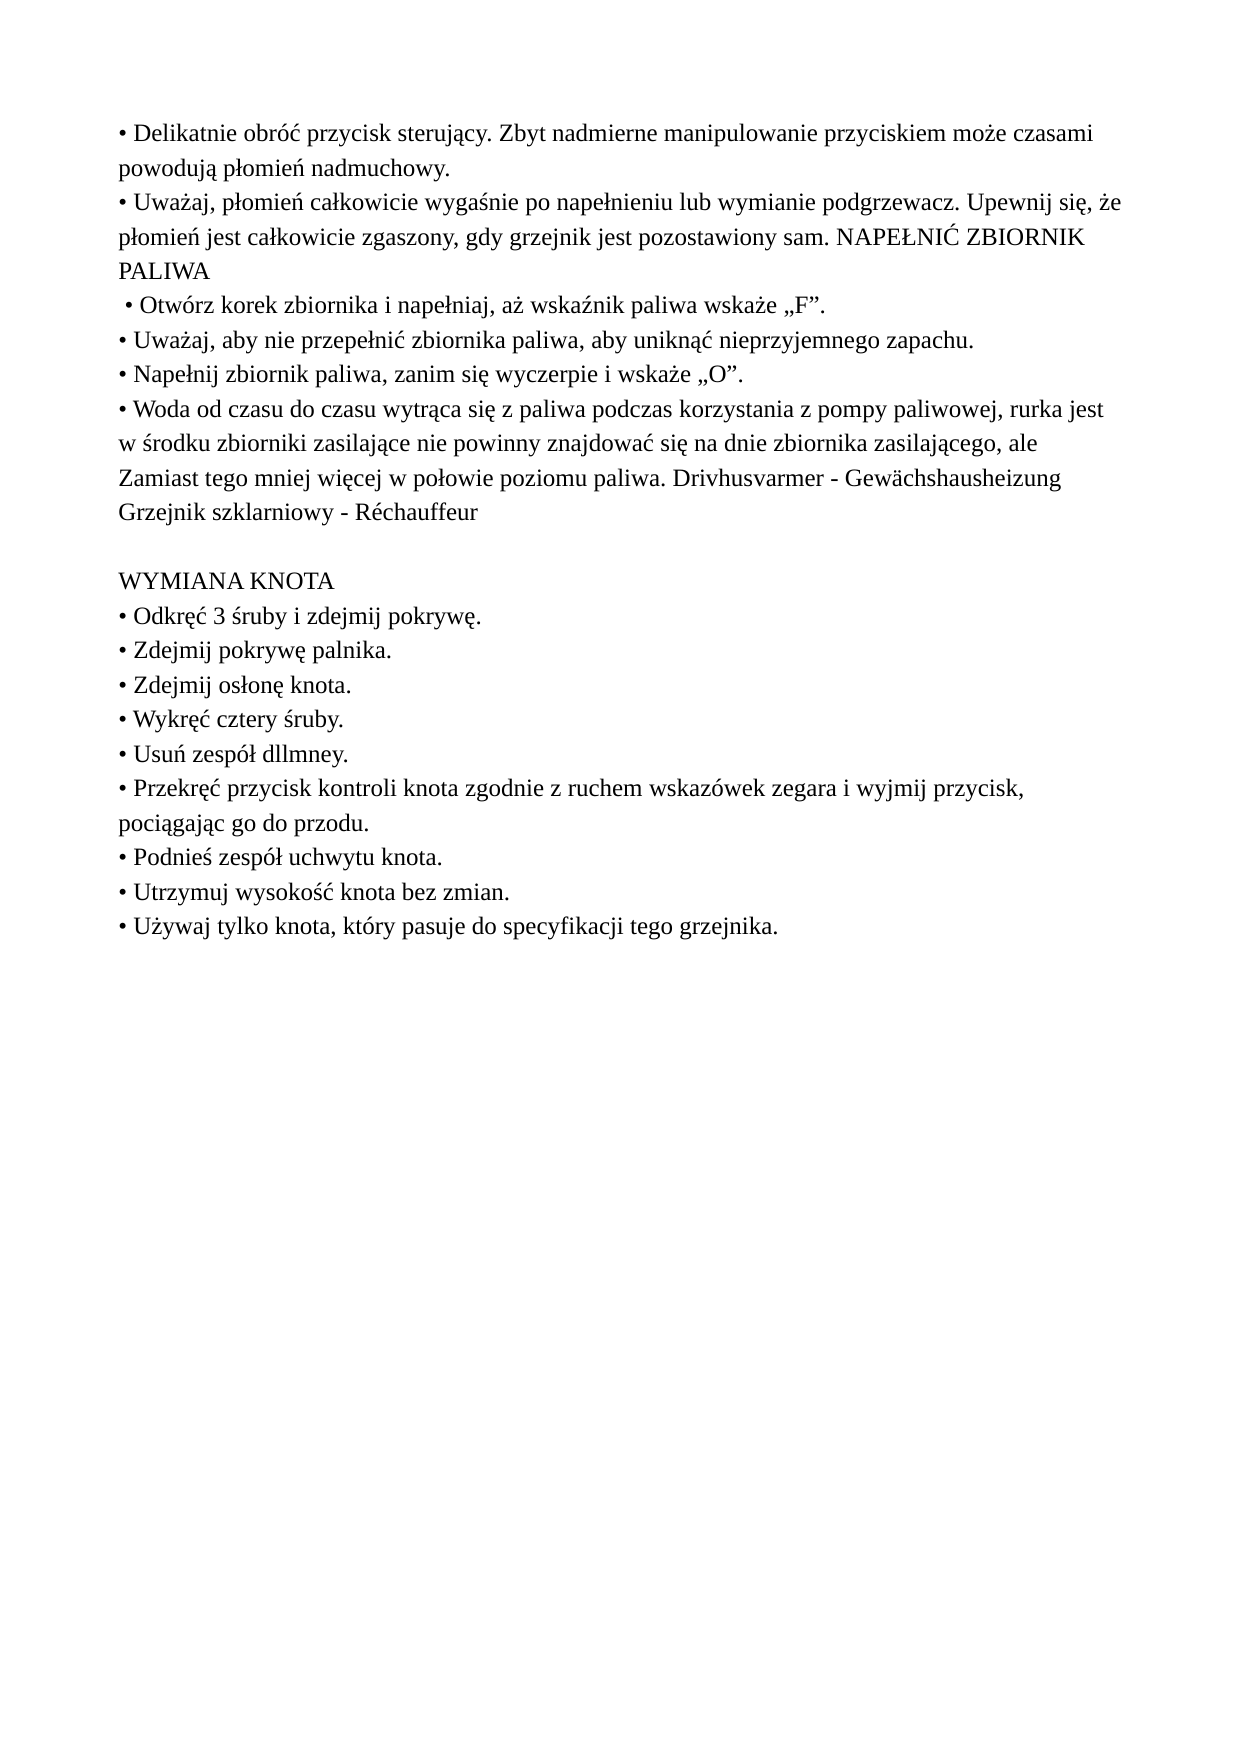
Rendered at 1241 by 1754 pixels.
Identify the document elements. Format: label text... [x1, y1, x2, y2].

text • Delikatnie obróć przycisk sterujący. Zbyt nadmierne manipulowanie przyciskiem może czasami powodują płomień nadmuchowy. [118, 118, 1122, 181]
text • Usuń zespół dllmney. [118, 739, 1122, 767]
text • Podnieś zespół uchwytu knota. [118, 842, 1122, 871]
text • Odkręć 3 śruby i zdejmij pokrywę. [118, 601, 1122, 629]
text WYMIANA KNOTA [118, 566, 1122, 595]
text • Woda od czasu do czasu wytrąca się z paliwa podczas korzystania z pompy paliwowej, rurka jest w środku zbiorniki zasilające nie powinny znajdować się na dnie zbiornika zasilającego, ale Zamiast tego mniej więcej w połowie poziomu paliwa. Drivhusvarmer - Gewächshausheizung Grzejnik szklarniowy - Réchauffeur [118, 394, 1122, 526]
text • Utrzymuj wysokość knota bez zmian. [118, 877, 1122, 905]
text • Uważaj, płomień całkowicie wygaśnie po napełnieniu lub wymianie podgrzewacz. Upewnij się, że płomień jest całkowicie zgaszony, gdy grzejnik jest pozostawiony sam. NAPEŁNIĆ ZBIORNIK PALIWA [118, 187, 1122, 285]
text • Otwórz korek zbiornika i napełniaj, aż wskaźnik paliwa wskaże „F”. [118, 291, 1122, 319]
text • Uważaj, aby nie przepełnić zbiornika paliwa, aby uniknąć nieprzyjemnego zapachu. [118, 325, 1122, 354]
text • Napełnij zbiornik paliwa, zanim się wyczerpie i wskaże „O”. [118, 359, 1122, 388]
text • Używaj tylko knota, który pasuje do specyfikacji tego grzejnika. [118, 911, 1122, 940]
text • Wykręć cztery śruby. [118, 704, 1122, 733]
text • Zdejmij osłonę knota. [118, 670, 1122, 698]
text • Przekręć przycisk kontroli knota zgodnie z ruchem wskazówek zegara i wyjmij przycisk, pociągając go do przodu. [118, 773, 1122, 836]
text • Zdejmij pokrywę palnika. [118, 635, 1122, 664]
